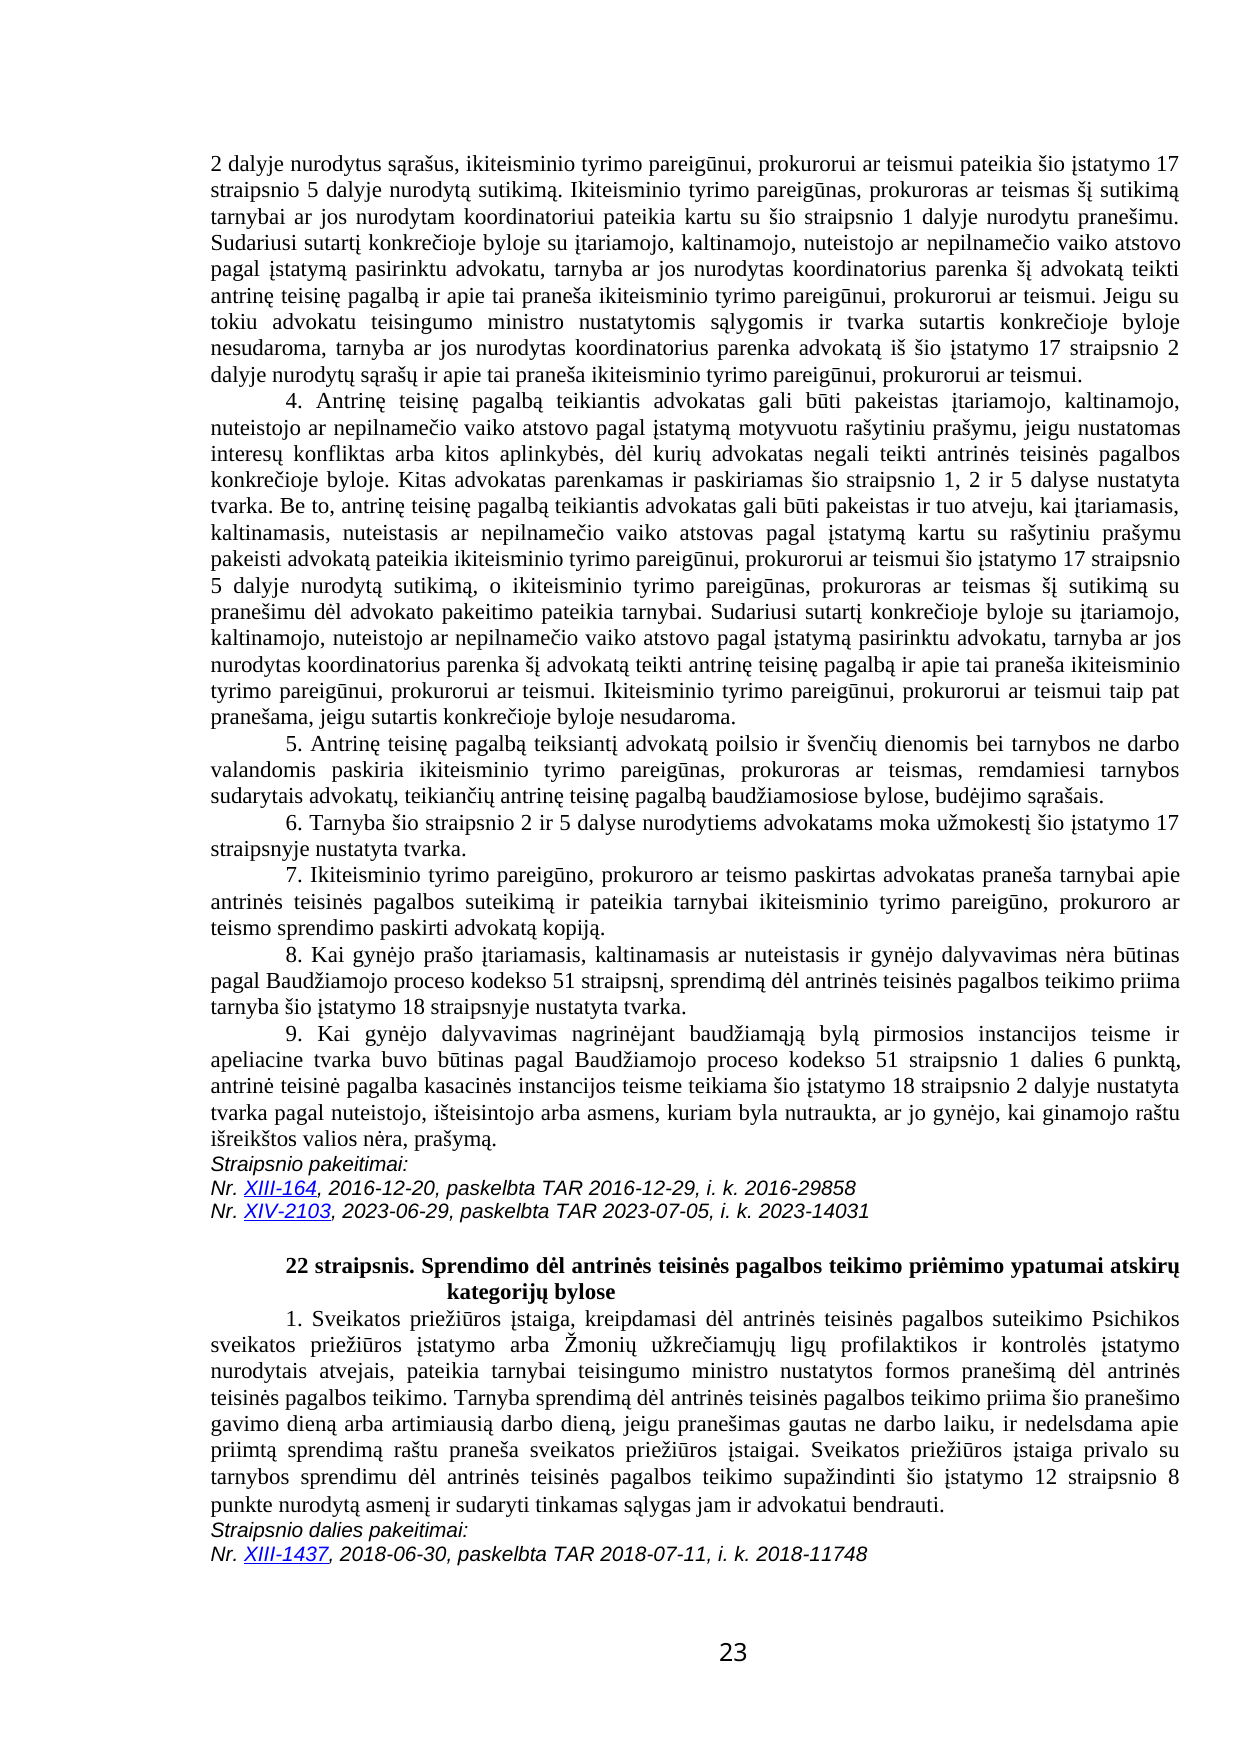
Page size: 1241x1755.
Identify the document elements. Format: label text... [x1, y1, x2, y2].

text 5. Antrinę teisinę pagalbą teiksiantį advokatą poilsio ir švenčių dienomis bei tarnybos ne darbo valandomis paskiria ikiteisminio tyrimo pareigūnas, prokuroras ar teismas, remdamiesi tarnybos sudarytais advokatų, teikiančių antrinę teisinę pagalbą baudžiamosiose bylose, budėjimo sąrašais. [210, 730, 1181, 809]
text 4. Antrinę teisinę pagalbą teikiantis advokatas gali būti pakeistas įtariamojo, kaltinamojo, nuteistojo ar nepilnamečio vaiko atstovo pagal įstatymą motyvuotu rašytiniu prašymu, jeigu nustatomas interesų konfliktas arba kitos aplinkybės, dėl kurių advokatas negali teikti antrinės teisinės pagalbos konkrečioje byloje. Kitas advokatas parenkamas ir paskiriamas šio straipsnio 1, 2 ir 5 dalyse nustatyta tvarka. Be to, antrinę teisinę pagalbą teikiantis advokatas gali būti pakeistas ir tuo atveju, kai įtariamasis, kaltinamasis, nuteistasis ar nepilnamečio vaiko atstovas pagal įstatymą kartu su rašytiniu prašymu pakeisti advokatą pateikia ikiteisminio tyrimo pareigūnui, prokurorui ar teismui šio įstatymo 17 straipsnio 5 dalyje nurodytą sutikimą, o ikiteisminio tyrimo pareigūnas, prokuroras ar teismas šį sutikimą su pranešimu dėl advokato pakeitimo pateikia tarnybai. Sudariusi sutartį konkrečioje byloje su įtariamojo, kaltinamojo, nuteistojo ar nepilnamečio vaiko atstovo pagal įstatymą pasirinktu advokatu, tarnyba ar jos nurodytas koordinatorius parenka šį advokatą teikti antrinę teisinę pagalbą ir apie tai praneša ikiteisminio tyrimo pareigūnui, prokurorui ar teismui. Ikiteisminio tyrimo pareigūnui, prokurorui ar teismui taip pat pranešama, jeigu sutartis konkrečioje byloje nesudaroma. [210, 387, 1181, 730]
text 22 straipsnis. Sprendimo dėl antrinės teisinės pagalbos teikimo priėmimo ypatumai atskirų kategorijų bylose [285, 1252, 1181, 1305]
text 9. Kai gynėjo dalyvavimas nagrinėjant baudžiamąją bylą pirmosios instancijos teisme ir apeliacine tvarka buvo būtinas pagal Baudžiamojo proceso kodekso 51 straipsnio 1 dalies 6 punktą, antrinė teisinė pagalba kasacinės instancijos teisme teikiama šio įstatymo 18 straipsnio 2 dalyje nustatyta tvarka pagal nuteistojo, išteisintojo arba asmens, kuriam byla nutraukta, ar jo gynėjo, kai ginamojo raštu išreikštos valios nėra, prašymą. [210, 1020, 1181, 1151]
text 1. Sveikatos priežiūros įstaiga, kreipdamasi dėl antrinės teisinės pagalbos suteikimo Psichikos sveikatos priežiūros įstatymo arba Žmonių užkrečiamųjų ligų profilaktikos ir kontrolės įstatymo nurodytais atvejais, pateikia tarnybai teisingumo ministro nustatytos formos pranešimą dėl antrinės teisinės pagalbos teikimo. Tarnyba sprendimą dėl antrinės teisinės pagalbos teikimo priima šio pranešimo gavimo dieną arba artimiausią darbo dieną, jeigu pranešimas gautas ne darbo laiku, ir nedelsdama apie priimtą sprendimą raštu praneša sveikatos priežiūros įstaigai. Sveikatos priežiūros įstaiga privalo su tarnybos sprendimu dėl antrinės teisinės pagalbos teikimo supažindinti šio įstatymo 12 straipsnio 8 punkte nurodytą asmenį ir sudaryti tinkamas sąlygas jam ir advokatui bendrauti. [210, 1305, 1181, 1518]
text Nr. XIV-2103, 2023-06-29, paskelbta TAR 2023-07-05, i. k. 2023-14031 [210, 1199, 1181, 1223]
text Nr. XIII-1437, 2018-06-30, paskelbta TAR 2018-07-11, i. k. 2018-11748 [210, 1542, 1181, 1566]
text 8. Kai gynėjo prašo įtariamasis, kaltinamasis ar nuteistasis ir gynėjo dalyvavimas nėra būtinas pagal Baudžiamojo proceso kodekso 51 straipsnį, sprendimą dėl antrinės teisinės pagalbos teikimo priima tarnyba šio įstatymo 18 straipsnyje nustatyta tvarka. [210, 941, 1181, 1020]
text Nr. XIII-164, 2016-12-20, paskelbta TAR 2016-12-29, i. k. 2016-29858 [210, 1175, 1181, 1199]
text 6. Tarnyba šio straipsnio 2 ir 5 dalyse nurodytiems advokatams moka užmokestį šio įstatymo 17 straipsnyje nustatyta tvarka. [210, 809, 1181, 862]
text Straipsnio pakeitimai: [210, 1151, 1181, 1175]
text Straipsnio dalies pakeitimai: [210, 1518, 1181, 1542]
text 2 dalyje nurodytus sąrašus, ikiteisminio tyrimo pareigūnui, prokurorui ar teismui pateikia šio įstatymo 17 straipsnio 5 dalyje nurodytą sutikimą. Ikiteisminio tyrimo pareigūnas, prokuroras ar teismas šį sutikimą tarnybai ar jos nurodytam koordinatoriui pateikia kartu su šio straipsnio 1 dalyje nurodytu pranešimu. Sudariusi sutartį konkrečioje byloje su įtariamojo, kaltinamojo, nuteistojo ar nepilnamečio vaiko atstovo pagal įstatymą pasirinktu advokatu, tarnyba ar jos nurodytas koordinatorius parenka šį advokatą teikti antrinę teisinę pagalbą ir apie tai praneša ikiteisminio tyrimo pareigūnui, prokurorui ar teismui. Jeigu su tokiu advokatu teisingumo ministro nustatytomis sąlygomis ir tvarka sutartis konkrečioje byloje nesudaroma, tarnyba ar jos nurodytas koordinatorius parenka advokatą iš šio įstatymo 17 straipsnio 2 dalyje nurodytų sąrašų ir apie tai praneša ikiteisminio tyrimo pareigūnui, prokurorui ar teismui. [210, 150, 1181, 387]
text 7. Ikiteisminio tyrimo pareigūno, prokuroro ar teismo paskirtas advokatas praneša tarnybai apie antrinės teisinės pagalbos suteikimą ir pateikia tarnybai ikiteisminio tyrimo pareigūno, prokuroro ar teismo sprendimo paskirti advokatą kopiją. [210, 862, 1181, 941]
